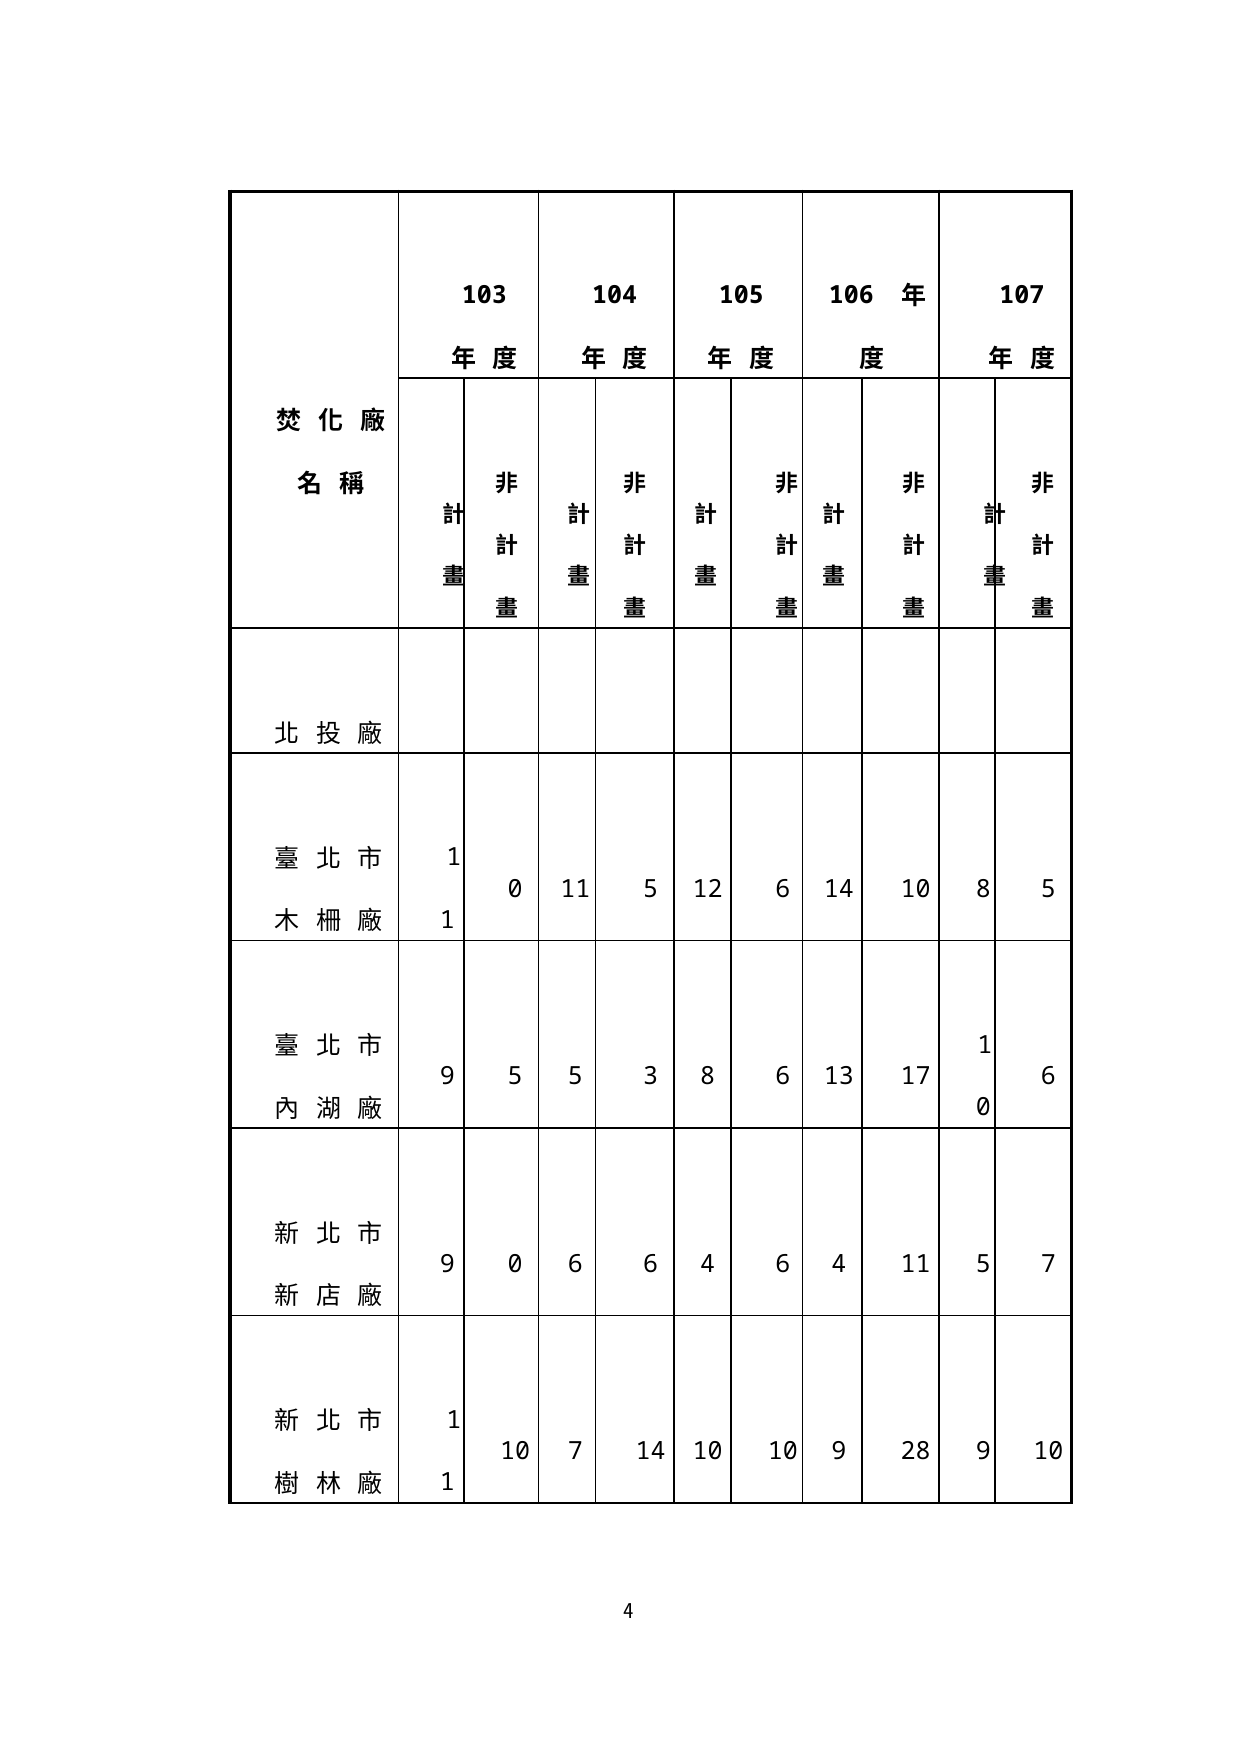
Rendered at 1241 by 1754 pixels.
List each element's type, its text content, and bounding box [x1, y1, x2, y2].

table_cell 13 [803, 941, 861, 1127]
table_cell 11 [539, 754, 595, 939]
table_cell 9 [803, 1316, 861, 1502]
table_cell 14 [803, 754, 861, 939]
table_cell 5 [596, 754, 673, 939]
table_cell 28 [863, 1316, 938, 1502]
table_cell 11 [399, 1316, 463, 1502]
table_cell 計畫 [803, 379, 861, 627]
table_cell [732, 629, 802, 752]
table_cell 7 [996, 1129, 1070, 1314]
table_cell [465, 629, 538, 752]
table_cell [675, 629, 730, 752]
table_cell 新北市樹林廠 [232, 1316, 398, 1502]
table_header 焚化廠名稱 [232, 193, 398, 627]
table_cell [940, 629, 994, 752]
table_cell 8 [675, 941, 730, 1127]
table_cell 10 [863, 754, 938, 939]
table_cell 臺北市木柵廠 [232, 754, 398, 939]
table_cell [399, 629, 463, 752]
table_cell 5 [940, 1129, 994, 1314]
table_cell 12 [675, 754, 730, 939]
table_header 107年度 [940, 193, 1070, 377]
table_cell 非計畫 [465, 379, 538, 627]
table_cell [863, 629, 938, 752]
table_header 105年度 [675, 193, 802, 377]
table_cell 5 [996, 754, 1070, 939]
table_cell 6 [732, 754, 802, 939]
table_cell 7 [539, 1316, 595, 1502]
table_cell [539, 629, 595, 752]
table_cell 臺北市內湖廠 [232, 941, 398, 1127]
table_cell 4 [675, 1129, 730, 1314]
table_cell 9 [940, 1316, 994, 1502]
table_cell 計畫 [940, 379, 994, 627]
table_cell 計畫 [539, 379, 595, 627]
table_cell 5 [465, 941, 538, 1127]
table_cell 0 [465, 1129, 538, 1314]
table_cell 北投廠 [232, 629, 398, 752]
table_cell 8 [940, 754, 994, 939]
table_cell [996, 629, 1070, 752]
table_cell 17 [863, 941, 938, 1127]
table_cell 6 [996, 941, 1070, 1127]
table_cell 非計畫 [596, 379, 673, 627]
table_cell 計畫 [399, 379, 463, 627]
table_cell 14 [596, 1316, 673, 1502]
table_cell 10 [940, 941, 994, 1127]
table_cell 非計畫 [732, 379, 802, 627]
table_cell 10 [996, 1316, 1070, 1502]
table_cell 11 [863, 1129, 938, 1314]
table_cell 非計畫 [863, 379, 938, 627]
table_cell 6 [596, 1129, 673, 1314]
table_cell 非計畫 [996, 379, 1070, 627]
table_cell 0 [465, 754, 538, 939]
table_header 103年度 [399, 193, 538, 377]
table_cell [596, 629, 673, 752]
table_header 104年度 [539, 193, 673, 377]
table_cell 3 [596, 941, 673, 1127]
table_cell 10 [675, 1316, 730, 1502]
table_cell 計畫 [675, 379, 730, 627]
table_cell 6 [539, 1129, 595, 1314]
table_header 106年度 [803, 193, 938, 377]
table_cell 5 [539, 941, 595, 1127]
table_cell 10 [732, 1316, 802, 1502]
table_cell 10 [465, 1316, 538, 1502]
table_cell 9 [399, 1129, 463, 1314]
table_cell 4 [803, 1129, 861, 1314]
table_cell 新北市新店廠 [232, 1129, 398, 1314]
table_cell 9 [399, 941, 463, 1127]
table_cell 6 [732, 1129, 802, 1314]
table_cell 6 [732, 941, 802, 1127]
table_cell [803, 629, 861, 752]
table_cell 11 [399, 754, 463, 939]
